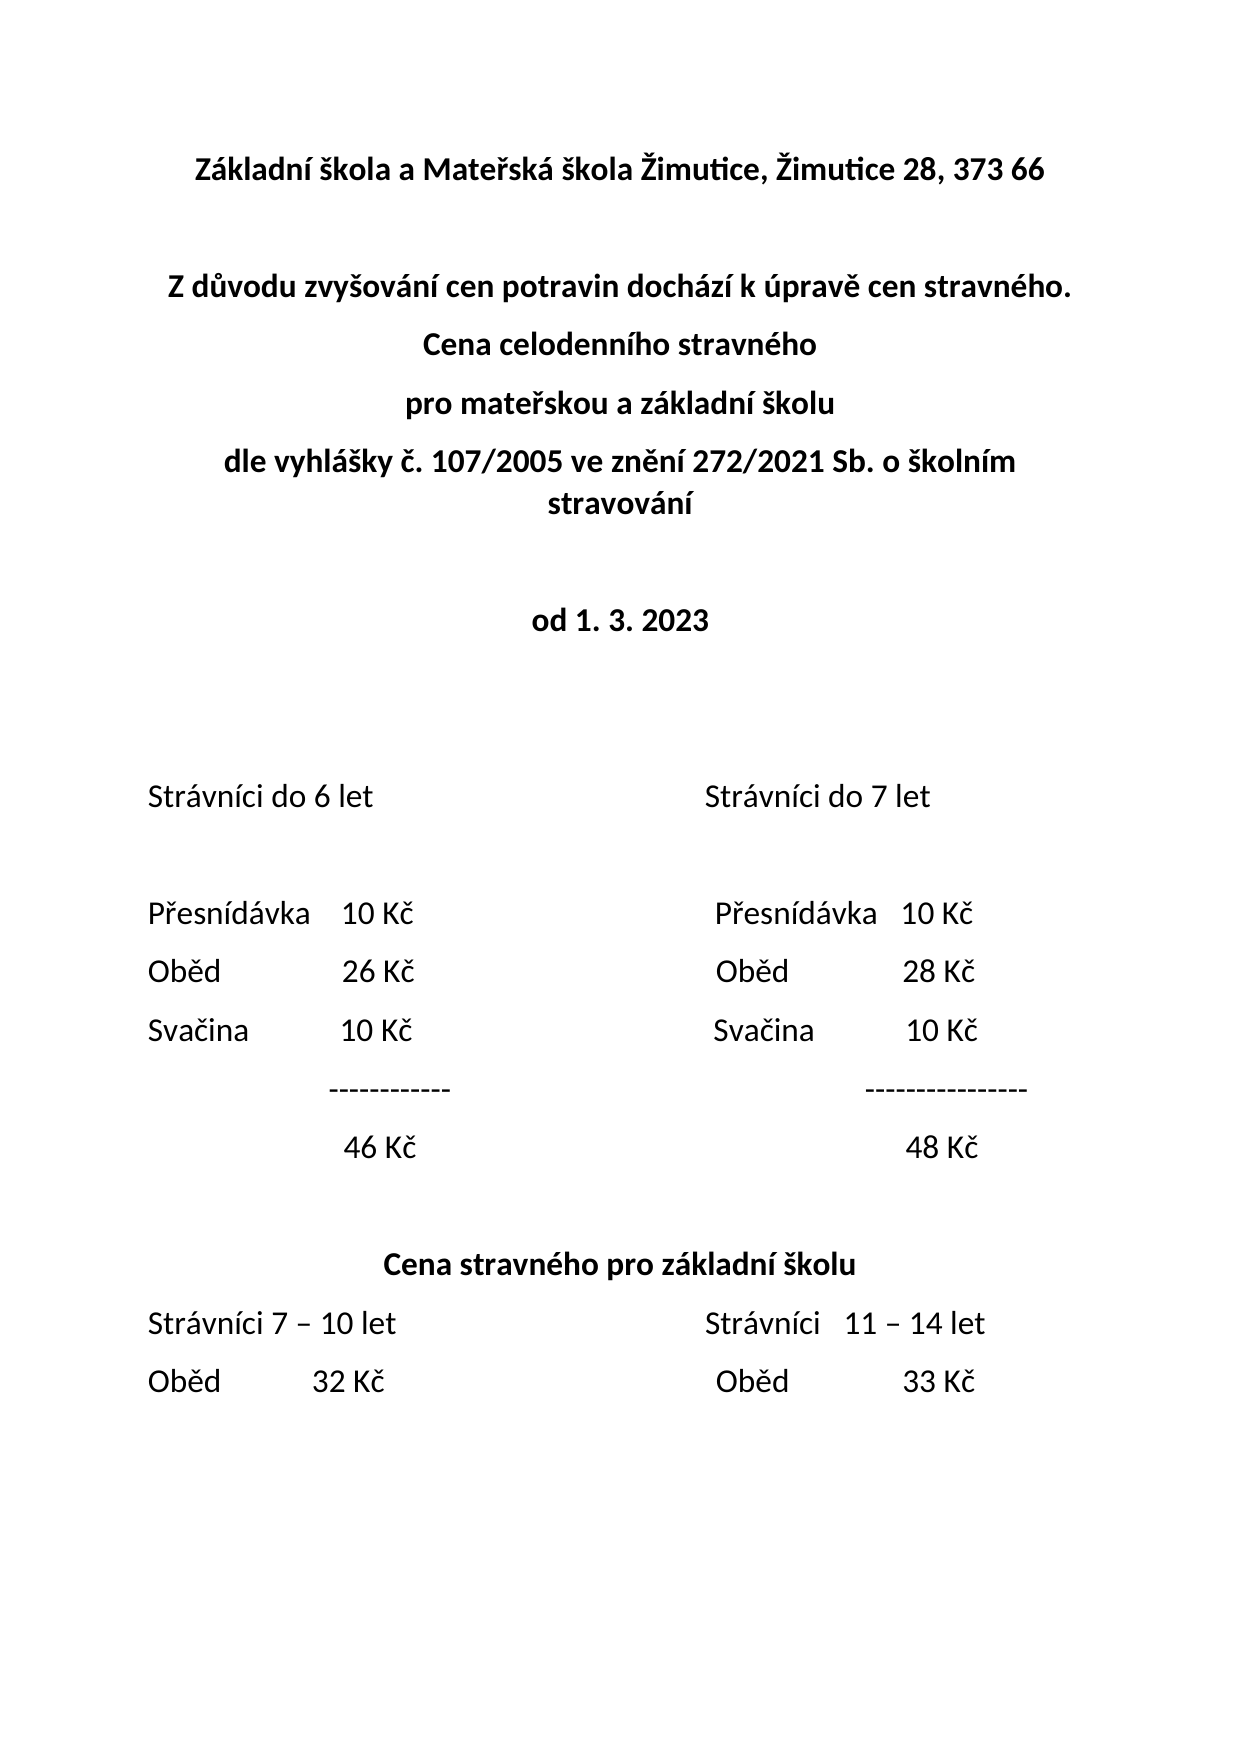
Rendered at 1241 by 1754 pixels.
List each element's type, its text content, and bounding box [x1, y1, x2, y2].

text Z důvodu zvyšování cen potravin dochází k úpravě cen stravného. [148, 265, 1093, 305]
text Svačina 10 Kč Svačina 10 Kč [148, 1009, 1093, 1050]
text Oběd 32 Kč Oběd 33 Kč [148, 1360, 1093, 1401]
text Přesnídávka 10 Kč Přesnídávka 10 Kč [148, 892, 1093, 933]
text Strávníci do 6 let Strávníci do 7 let [148, 775, 1093, 816]
text Cena stravného pro základní školu [148, 1243, 1093, 1284]
text Základní škola a Mateřská škola Žimutice, Žimutice 28, 373 66 [148, 148, 1093, 188]
text ------------ ---------------- [148, 1068, 1093, 1108]
text dle vyhlášky č. 107/2005 ve znění 272/2021 Sb. o školním stravování [148, 440, 1093, 523]
text 46 Kč 48 Kč [148, 1126, 1093, 1167]
text od 1. 3. 2023 [148, 599, 1093, 640]
text pro mateřskou a základní školu [148, 382, 1093, 422]
text Strávníci 7 – 10 let Strávníci 11 – 14 let [148, 1302, 1093, 1342]
text Cena celodenního stravného [148, 323, 1093, 364]
text Oběd 26 Kč Oběd 28 Kč [148, 951, 1093, 991]
